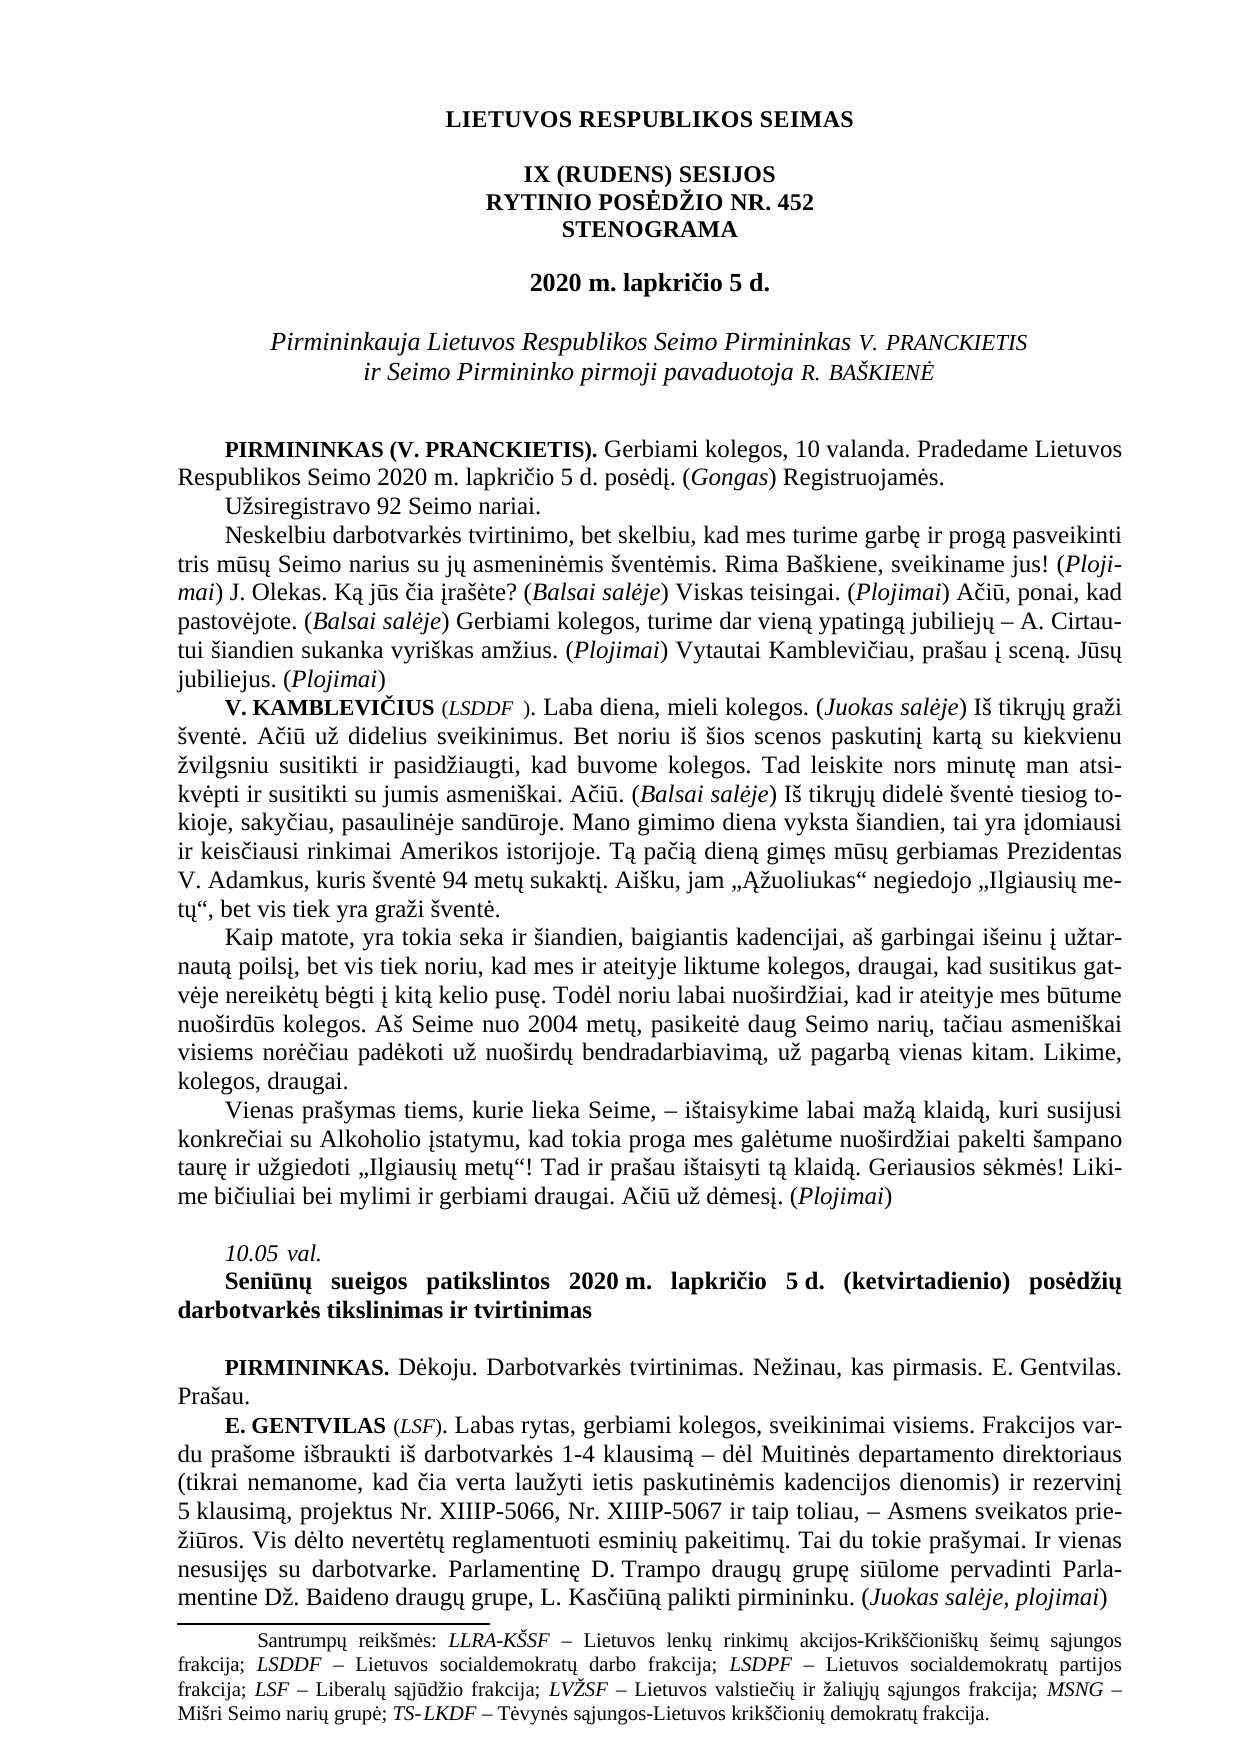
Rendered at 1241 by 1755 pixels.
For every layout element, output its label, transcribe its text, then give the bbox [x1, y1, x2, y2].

text Vie­nas pra­šy­mas tiems, ku­rie lie­ka Sei­me, – iš­tai­sy­ki­me la­bai ma­žą klai­dą, ku­ri su­si­ju­si kon­kre­čiai su Al­ko­ho­lio įsta­ty­mu, kad to­kia pro­ga mes ga­lė­tu­me nuo­šir­džiai pa­kel­ti šam­pa­no tau­rę ir už­gie­do­ti „Il­giau­sių me­tų“! Tad ir pra­šau iš­tai­sy­ti tą klai­dą. Ge­riau­sios sėk­mės! Li­ki­me bi­čiu­liai bei my­li­mi ir ger­bia­mi drau­gai. Ačiū už dė­me­sį. (Plo­ji­mai) [177, 1095, 1122, 1210]
title STENOGRAMA [177, 215, 1122, 243]
text Už­si­re­gist­ra­vo 92 Sei­mo na­riai. [177, 491, 1122, 520]
text Santrumpų reikšmės: LLRA-KŠSF – Lietuvos lenkų rinkimų akcijos-Krikščioniškų šeimų sąjungos frakcija; LSDDF – Lietuvos socialdemokratų darbo frakcija; LSDPF – Lietuvos socialdemokratų partijos frakcija; LSF – Liberalų sąjūdžio frakcija; LVŽSF – Lietuvos valstiečių ir žaliųjų sąjungos frakcija; MSNG – Mišri Seimo narių grupė; TS‑LKDF – Tėvynės sąjungos-Lietuvos krikščionių demokratų frakcija. [177, 1624, 1122, 1724]
text Se­niū­nų su­ei­gos pa­tiks­lin­tos 2020 m. lap­kri­čio 5 d. (ket­vir­ta­die­nio) po­sė­džių darbotvarkės tiks­li­ni­mas ir tvir­ti­ni­mas [177, 1266, 1122, 1324]
text Pirmininkauja Lietuvos Respublikos Seimo Pirmininkas V. PRANCKIETIS ir Seimo Pirmininko pirmoji pavaduotoja R. BAŠKIENĖ [177, 326, 1122, 386]
text Kaip ma­to­te, yra to­kia se­ka ir šian­dien, bai­gian­tis ka­den­ci­jai, aš gar­bin­gai iš­ei­nu į už­tar­nau­tą po­il­sį, bet vis tiek no­riu, kad mes ir at­ei­ty­je lik­tu­me ko­le­gos, drau­gai, kad su­si­ti­kus gat­vė­je ne­rei­kė­tų bėg­ti į ki­tą ke­lio pu­sę. To­dėl no­riu la­bai nuo­šir­džiai, kad ir at­ei­ty­je mes bū­tu­me nuo­šir­dūs ko­le­gos. Aš Sei­me nuo 2004 me­tų, pa­si­kei­tė daug Sei­mo na­rių, ta­čiau as­me­niš­kai vi­siems no­rė­čiau pa­dė­ko­ti už nuo­šir­dų ben­dra­dar­bia­vi­mą, už pa­gar­bą vie­nas ki­tam. Li­ki­me, ko­le­gos, drau­gai. [177, 922, 1122, 1095]
text Ne­skel­biu dar­bo­tvarkės tvir­ti­ni­mo, bet skel­biu, kad mes tu­ri­me gar­bę ir pro­gą pa­svei­kin­ti tris mū­sų Sei­mo na­rius su jų as­me­ni­nė­mis šven­tė­mis. Ri­ma Baš­kie­ne, svei­ki­na­me jus! (Plo­ji­mai) J. Ole­kas. Ką jūs čia įra­šė­te? (Bal­sai sa­lė­je) Vis­kas tei­sin­gai. (Plo­ji­mai) Ačiū, po­nai, kad pa­sto­vė­jo­te. (Bal­sai sa­lė­je) Ger­bia­mi ko­le­gos, tu­ri­me dar vie­ną ypa­tin­gą ju­bi­lie­jų – A. Cir­tau­tui šian­dien su­kan­ka vy­riš­kas am­žius. (Plo­ji­mai) Vy­tau­tai Kam­ble­vi­čiau, pra­šau į sce­ną. Jū­sų ju­bi­lie­jus. (Plo­ji­mai) [177, 520, 1122, 692]
text 10.05 val. [224, 1239, 1122, 1266]
title IX (RUDENS) SESIJOS [177, 160, 1122, 187]
text E. GENTVILAS (LSF). La­bas ry­tas, ger­bia­mi ko­le­gos, svei­ki­ni­mai vi­siems. Frak­ci­jos var­du pra­šo­me iš­brauk­ti iš dar­bo­tvarkės 1-4 klau­si­mą – dėl Mui­ti­nės de­par­ta­men­to di­rek­to­riaus (tik­rai ne­ma­no­me, kad čia ver­ta lau­žy­ti ie­tis pas­ku­ti­nė­mis ka­den­ci­jos die­no­mis) ir re­zer­vi­nį 5 klau­si­mą, pro­jek­tus Nr. XIIIP-5066, Nr. XIIIP-5067 ir taip to­liau, – As­mens svei­ka­tos prie­žiū­ros. Vis dėl­to ne­ver­tė­tų reg­la­men­tuo­ti es­mi­nių pa­kei­ti­mų. Tai du to­kie pra­šy­mai. Ir vie­nas ne­su­si­jęs su dar­bo­tvarke. Par­la­men­ti­nę D. Tram­po drau­gų gru­pę siū­lo­me per­va­din­ti Par­la­men­ti­ne Dž. Bai­de­no drau­gų gru­pe, L. Kas­čiū­ną pa­lik­ti pir­mi­nin­ku. (Juo­kas sa­lė­je, plo­ji­mai) [177, 1410, 1122, 1611]
text PIRMININKAS (V. PRANCKIETIS). Ger­bia­mi ko­le­gos, 10 va­lan­da. Pra­de­da­me Lie­tu­vos Res­pub­li­kos Sei­mo 2020 m. lap­kri­čio 5 d. po­sė­dį. (Gon­gas) Re­gist­ruo­ja­mės. [177, 434, 1122, 491]
text PIRMININKAS. Dė­ko­ju. Dar­bo­tvarkės tvir­ti­ni­mas. Ne­ži­nau, kas pir­ma­sis. E. Gent­vi­las. Pra­šau. [177, 1352, 1122, 1410]
title LIETUVOS RESPUBLIKOS SEIMAS [177, 105, 1122, 132]
text 2020 m. lapkričio 5 d. [177, 267, 1122, 297]
title RYTINIO posėdžio NR. 452 [177, 187, 1122, 215]
text V. KAMBLEVIČIUS (LSDDF). La­ba die­na, mie­li ko­le­gos. (Juo­kas sa­lė­je) Iš tik­rų­jų gra­ži šven­tė. Ačiū už di­de­lius svei­ki­ni­mus. Bet no­riu iš šios sce­nos pas­ku­ti­nį kar­tą su kiek­vie­nu žvilgs­niu su­si­tik­ti ir pa­si­džiaug­ti, kad bu­vo­me ko­le­gos. Tad leis­ki­te nors mi­nu­tę man at­si­kvėp­ti ir su­si­tik­ti su ju­mis as­me­niš­kai. Ačiū. (Bal­sai sa­lė­je) Iš tik­rų­jų di­de­lė šven­tė tie­siog to­kio­je, sa­ky­čiau, pa­sau­li­nė­je san­dū­ro­je. Ma­no gi­mi­mo die­na vyks­ta šian­dien, tai yra įdo­miau­si ir keis­čiau­si rin­ki­mai Ame­ri­kos is­to­ri­jo­je. Tą pa­čią die­ną gi­męs mū­sų ger­bia­mas Pre­zi­den­tas V. Adam­kus, ku­ris šven­tė 94 me­tų su­kak­tį. Aiš­ku, jam „Ąžuo­liu­kas“ ne­gie­do­jo „Il­giau­sių me­tų“, bet vis tiek yra gra­ži šven­tė. [177, 692, 1122, 922]
